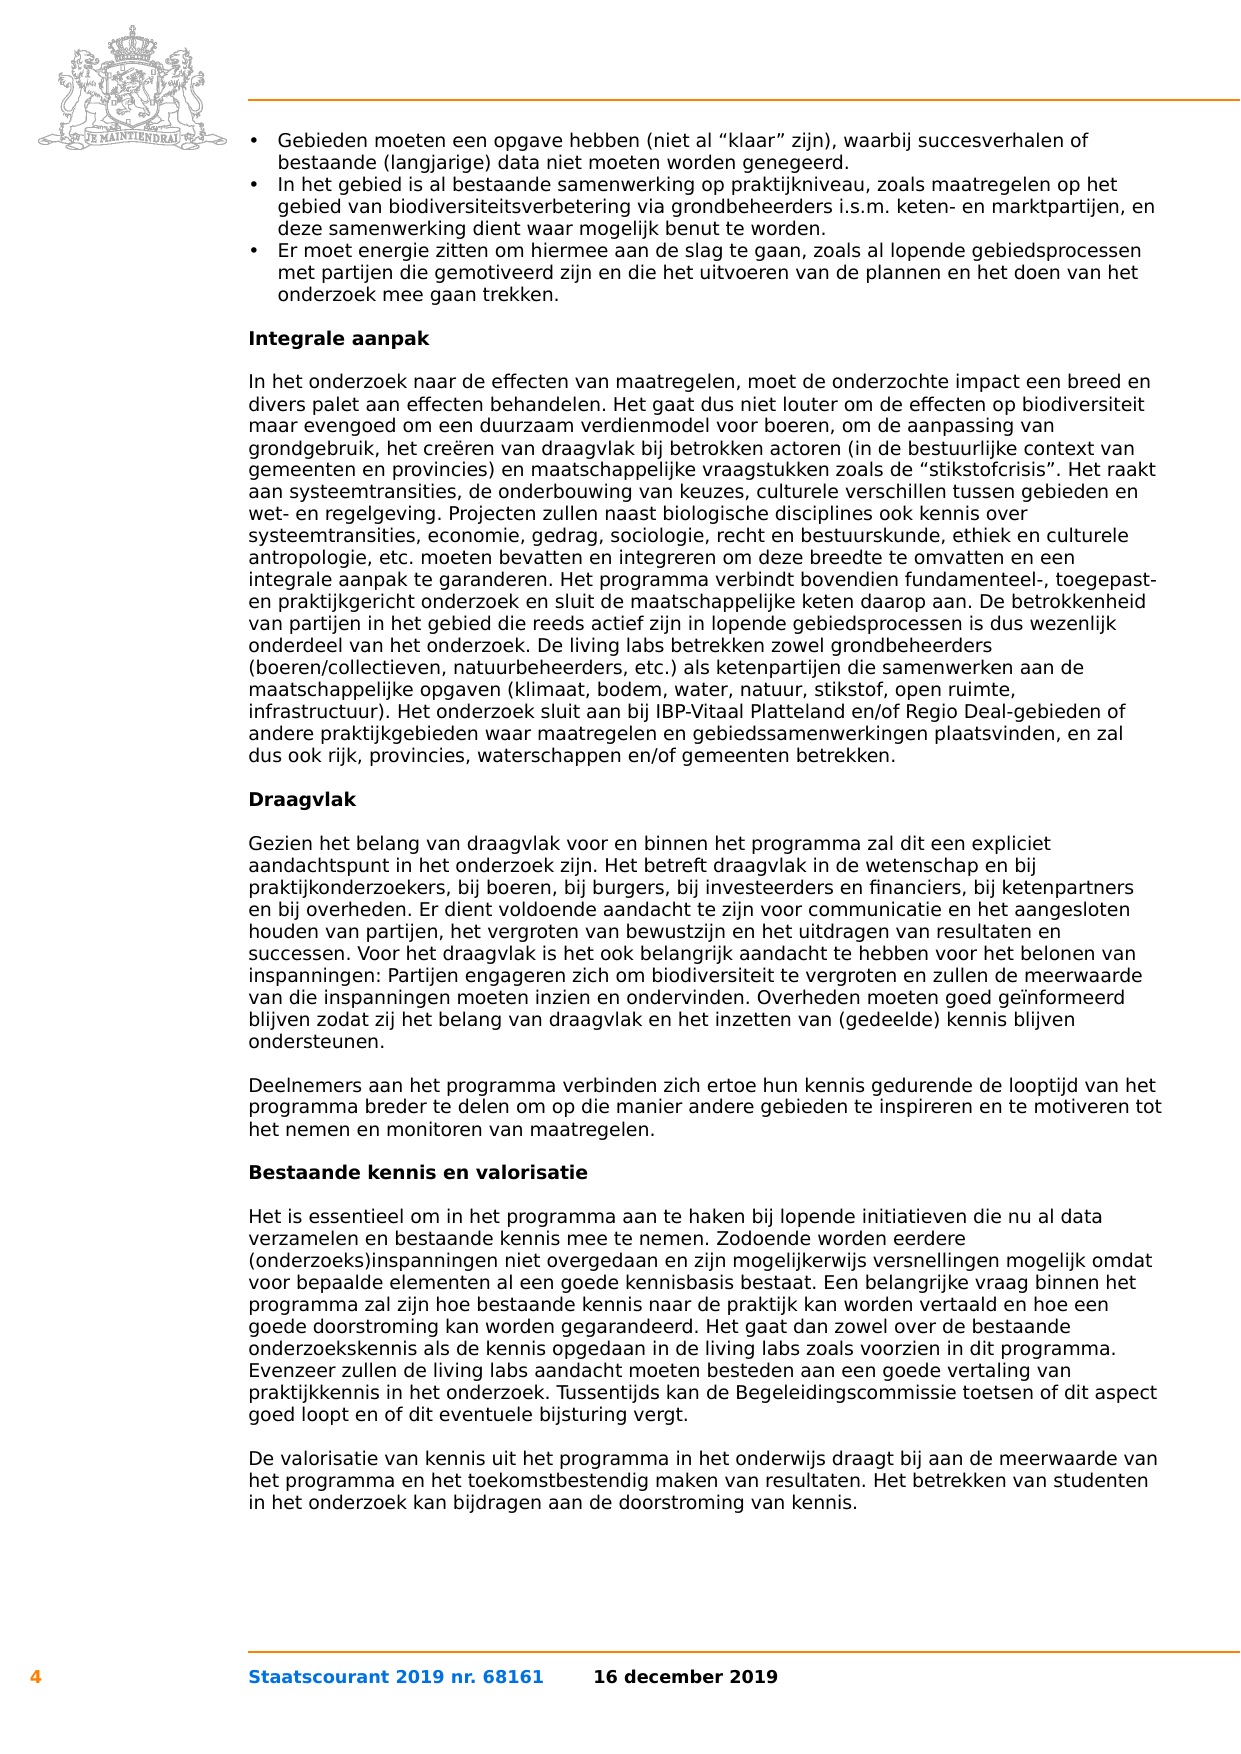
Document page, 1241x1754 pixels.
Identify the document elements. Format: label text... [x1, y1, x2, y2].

text Het is essentieel om in het programma aan te haken bij lopende initiatieven die nu al data verzamelen en bestaande kennis mee te nemen. Zodoende worden eerdere (onderzoeks)inspanningen niet overgedaan en zijn mogelijkerwijs versnellingen mogelijk omdat voor bepaalde elementen al een goede kennisbasis bestaat. Een belangrijke vraag binnen het programma zal zijn hoe bestaande kennis naar de praktijk kan worden vertaald en hoe een goede doorstroming kan worden gegarandeerd. Het gaat dan zowel over de bestaande onderzoekskennis als de kennis opgedaan in de living labs zoals voorzien in dit programma. [248, 1206, 1163, 1360]
text De valorisatie van kennis uit het programma in het onderwijs draagt bij aan de meerwaarde van het programma en het toekomstbestendig maken van resultaten. Het betrekken van studenten in het onderzoek kan bijdragen aan de doorstroming van kennis. [248, 1448, 1163, 1514]
text • Er moet energie zitten om hiermee aan de slag te gaan, zoals al lopende gebiedsprocessen met partijen die gemotiveerd zijn en die het uitvoeren van de plannen en het doen van het onderzoek mee gaan trekken. [248, 240, 1163, 306]
subtitle Draagvlak [248, 789, 1163, 811]
subtitle Bestaande kennis en valorisatie [248, 1162, 1163, 1184]
text In het onderzoek naar de effecten van maatregelen, moet de onderzochte impact een breed en divers palet aan effecten behandelen. Het gaat dus niet louter om de effecten op biodiversiteit maar evengoed om een duurzaam verdienmodel voor boeren, om de aanpassing van grondgebruik, het creëren van draagvlak bij betrokken actoren (in de bestuurlijke context van gemeenten en provincies) en maatschappelijke vraagstukken zoals de “stikstofcrisis”. Het raakt aan systeemtransities, de onderbouwing van keuzes, culturele verschillen tussen gebieden en wet- en regelgeving. Projecten zullen naast biologische disciplines ook kennis over systeemtransities, economie, gedrag, sociologie, recht en bestuurskunde, ethiek en culturele antropologie, etc. moeten bevatten en integreren om deze breedte te omvatten en een integrale aanpak te garanderen. Het programma verbindt bovendien fundamenteel-, toegepast- en praktijkgericht onderzoek en sluit de maatschappelijke keten daarop aan. De betrokkenheid van partijen in het gebied die reeds actief zijn in lopende gebiedsprocessen is dus wezenlijk onderdeel van het onderzoek. De living labs betrekken zowel grondbeheerders (boeren/collectieven, natuurbeheerders, etc.) als ketenpartijen die samenwerken aan de maatschappelijke opgaven (klimaat, bodem, water, natuur, stikstof, open ruimte, infrastructuur). Het onderzoek sluit aan bij IBP-Vitaal Platteland en/of Regio Deal-gebieden of andere praktijkgebieden waar maatregelen en gebiedssamenwerkingen plaatsvinden, en zal dus ook rijk, provincies, waterschappen en/of gemeenten betrekken. [248, 371, 1163, 767]
text Evenzeer zullen de living labs aandacht moeten besteden aan een goede vertaling van praktijkkennis in het onderzoek. Tussentijds kan de Begeleidingscommissie toetsen of dit aspect goed loopt en of dit eventuele bijsturing vergt. [248, 1360, 1163, 1426]
text Gezien het belang van draagvlak voor en binnen het programma zal dit een expliciet aandachtspunt in het onderzoek zijn. Het betreft draagvlak in de wetenschap en bij praktijkonderzoekers, bij boeren, bij burgers, bij investeerders en financiers, bij ketenpartners en bij overheden. Er dient voldoende aandacht te zijn voor communicatie en het aangesloten houden van partijen, het vergroten van bewustzijn en het uitdragen van resultaten en successen. Voor het draagvlak is het ook belangrijk aandacht te hebben voor het belonen van inspanningen: Partijen engageren zich om biodiversiteit te vergroten en zullen de meerwaarde van die inspanningen moeten inzien en ondervinden. Overheden moeten goed geïnformeerd blijven zodat zij het belang van draagvlak en het inzetten van (gedeelde) kennis blijven ondersteunen. [248, 833, 1163, 1053]
text • In het gebied is al bestaande samenwerking op praktijkniveau, zoals maatregelen op het gebied van biodiversiteitsverbetering via grondbeheerders i.s.m. keten- en marktpartijen, en deze samenwerking dient waar mogelijk benut te worden. [248, 174, 1163, 240]
text • Gebieden moeten een opgave hebben (niet al “klaar” zijn), waarbij succesverhalen of bestaande (langjarige) data niet moeten worden genegeerd. [248, 130, 1163, 174]
text Deelnemers aan het programma verbinden zich ertoe hun kennis gedurende de looptijd van het programma breder te delen om op die manier andere gebieden te inspireren en te motiveren tot het nemen en monitoren van maatregelen. [248, 1074, 1163, 1140]
subtitle Integrale aanpak [248, 328, 1163, 349]
picture [38, 25, 227, 150]
